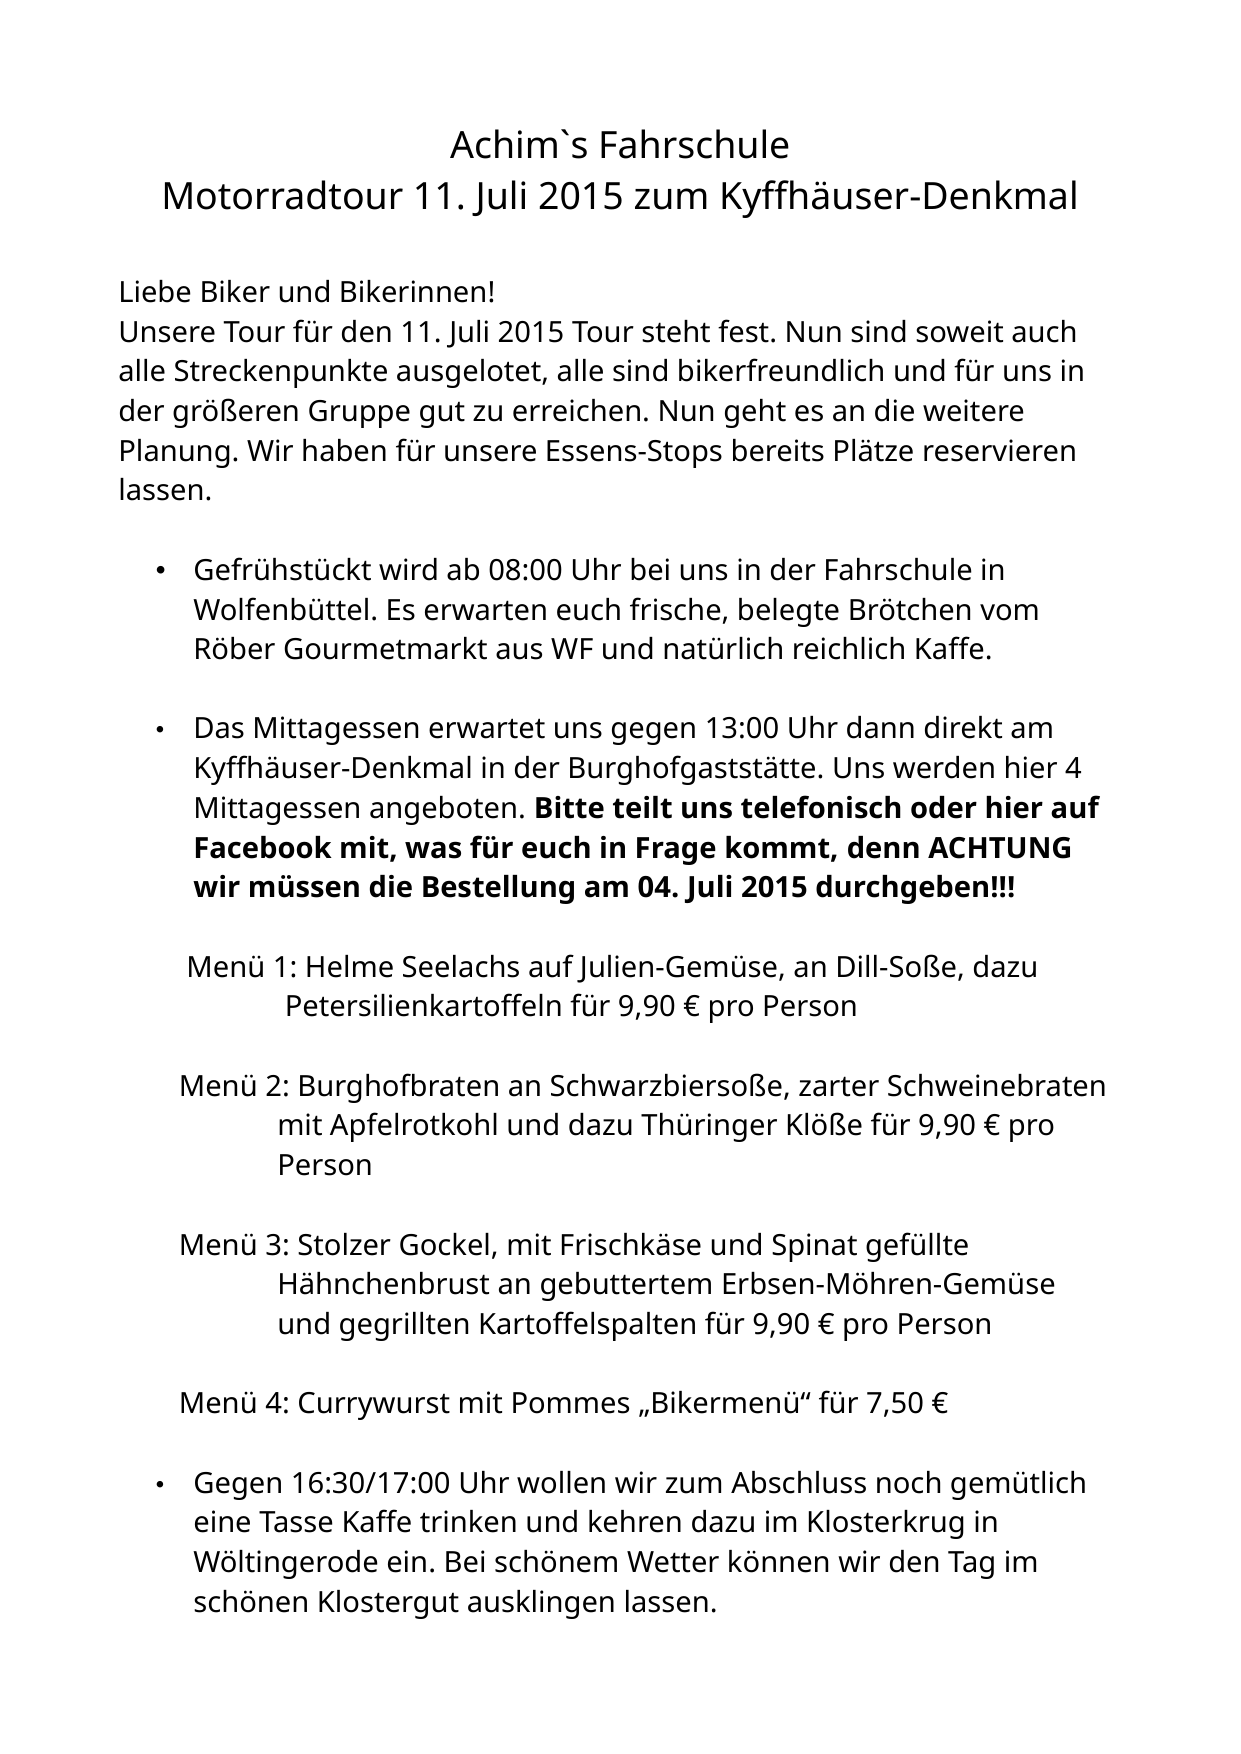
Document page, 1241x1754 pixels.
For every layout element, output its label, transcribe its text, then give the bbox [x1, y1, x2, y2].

text Hähnchenbrust an gebuttertem Erbsen-Möhren-Gemüse [118, 1263, 1122, 1303]
text Liebe Biker und Bikerinnen! [118, 271, 1122, 311]
text Unsere Tour für den 11. Juli 2015 Tour steht fest. Nun sind soweit auch alle Streckenpunkte ausgelotet, alle sind bikerfreundlich und für uns in der größeren Gruppe gut zu erreichen. Nun geht es an die weitere Planung. Wir haben für unsere Essens-Stops bereits Plätze reservieren lassen. [118, 311, 1122, 509]
text Menü 4: Currywurst mit Pommes „Bikermenü“ für 7,50 € [118, 1382, 1122, 1422]
text und gegrillten Kartoffelspalten für 9,90 € pro Person [118, 1303, 1122, 1343]
text Achim`s Fahrschule [118, 118, 1122, 169]
text mit Apfelrotkohl und dazu Thüringer Klöße für 9,90 € pro [118, 1105, 1122, 1144]
text Menü 1: Helme Seelachs auf Julien-Gemüse, an Dill-Soße, dazu [118, 946, 1122, 986]
list Gegen 16:30/17:00 Uhr wollen wir zum Abschluss noch gemütlich eine Tasse Kaffe trinken und kehren dazu im Klosterkrug in Wöltingerode ein. Bei schönem Wetter können wir den Tag im schönen Klostergut ausklingen lassen. [156, 1462, 1122, 1621]
list Gefrühstückt wird ab 08:00 Uhr bei uns in der Fahrschule in Wolfenbüttel. Es erwarten euch frische, belegte Brötchen vom Röber Gourmetmarkt aus WF und natürlich reichlich Kaffe. [156, 549, 1122, 668]
text Menü 2: Burghofbraten an Schwarzbiersoße, zarter Schweinebraten [118, 1065, 1122, 1105]
text Petersilienkartoffeln für 9,90 € pro Person [118, 986, 1122, 1025]
text Person [118, 1144, 1122, 1184]
text Menü 3: Stolzer Gockel, mit Frischkäse und Spinat gefüllte [118, 1224, 1122, 1263]
list Das Mittagessen erwartet uns gegen 13:00 Uhr dann direkt am Kyffhäuser-Denkmal in der Burghofgaststätte. Uns werden hier 4 Mittagessen angeboten. Bitte teilt uns telefonisch oder hier auf Facebook mit, was für euch in Frage kommt, denn ACHTUNG wir müssen die Bestellung am 04. Juli 2015 durchgeben!!! [156, 708, 1122, 906]
text Motorradtour 11. Juli 2015 zum Kyffhäuser-Denkmal [118, 169, 1122, 220]
